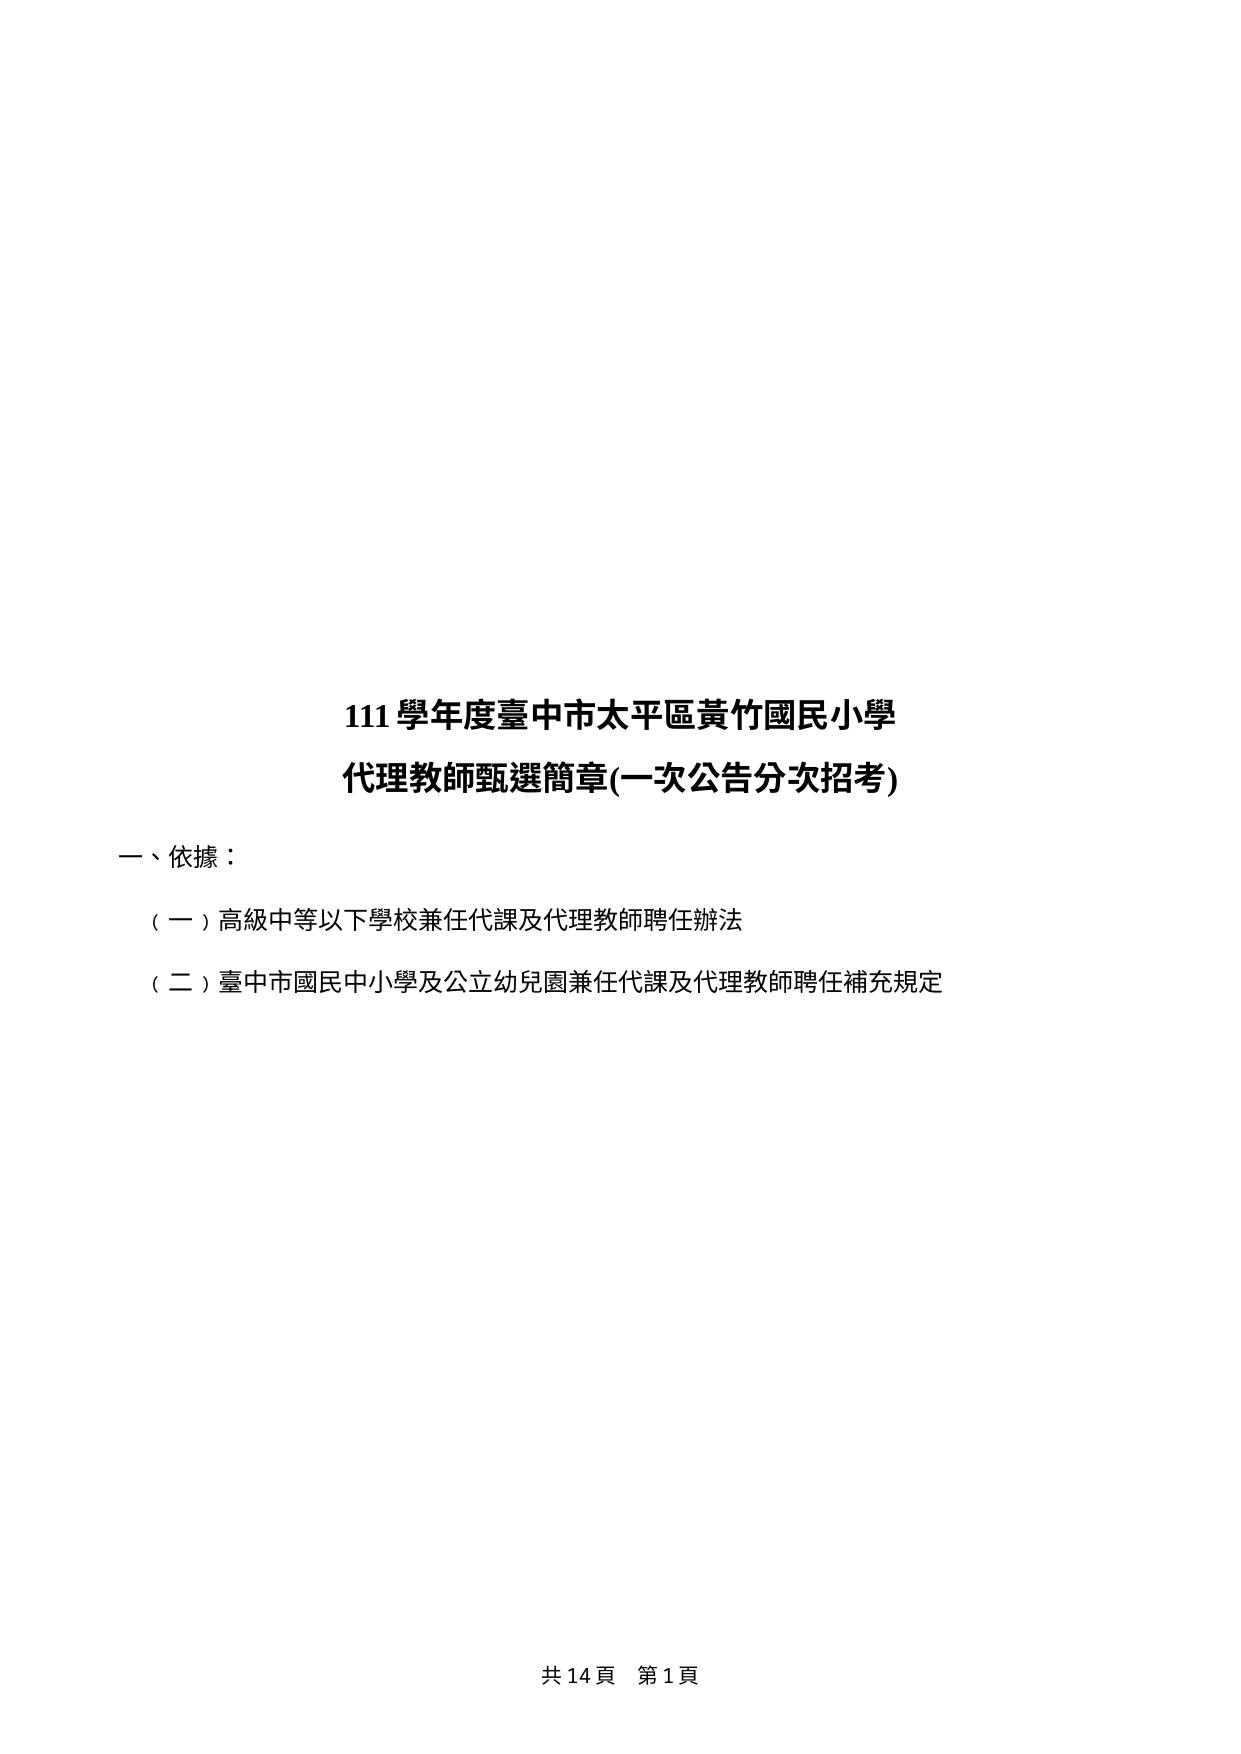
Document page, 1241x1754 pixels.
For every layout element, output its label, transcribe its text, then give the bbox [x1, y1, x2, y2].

text 一、依據： [118, 814, 1122, 877]
text 代理教師甄選簡章(一次公告分次招考) [118, 734, 1122, 797]
text ﹙一﹚高級中等以下學校兼任代課及代理教師聘任辦法 [143, 877, 1122, 939]
text ﹙二﹚臺中市國民中小學及公立幼兒園兼任代課及代理教師聘任補充規定 [143, 939, 1122, 1002]
text 111學年度臺中市太平區黃竹國民小學 [118, 672, 1122, 734]
